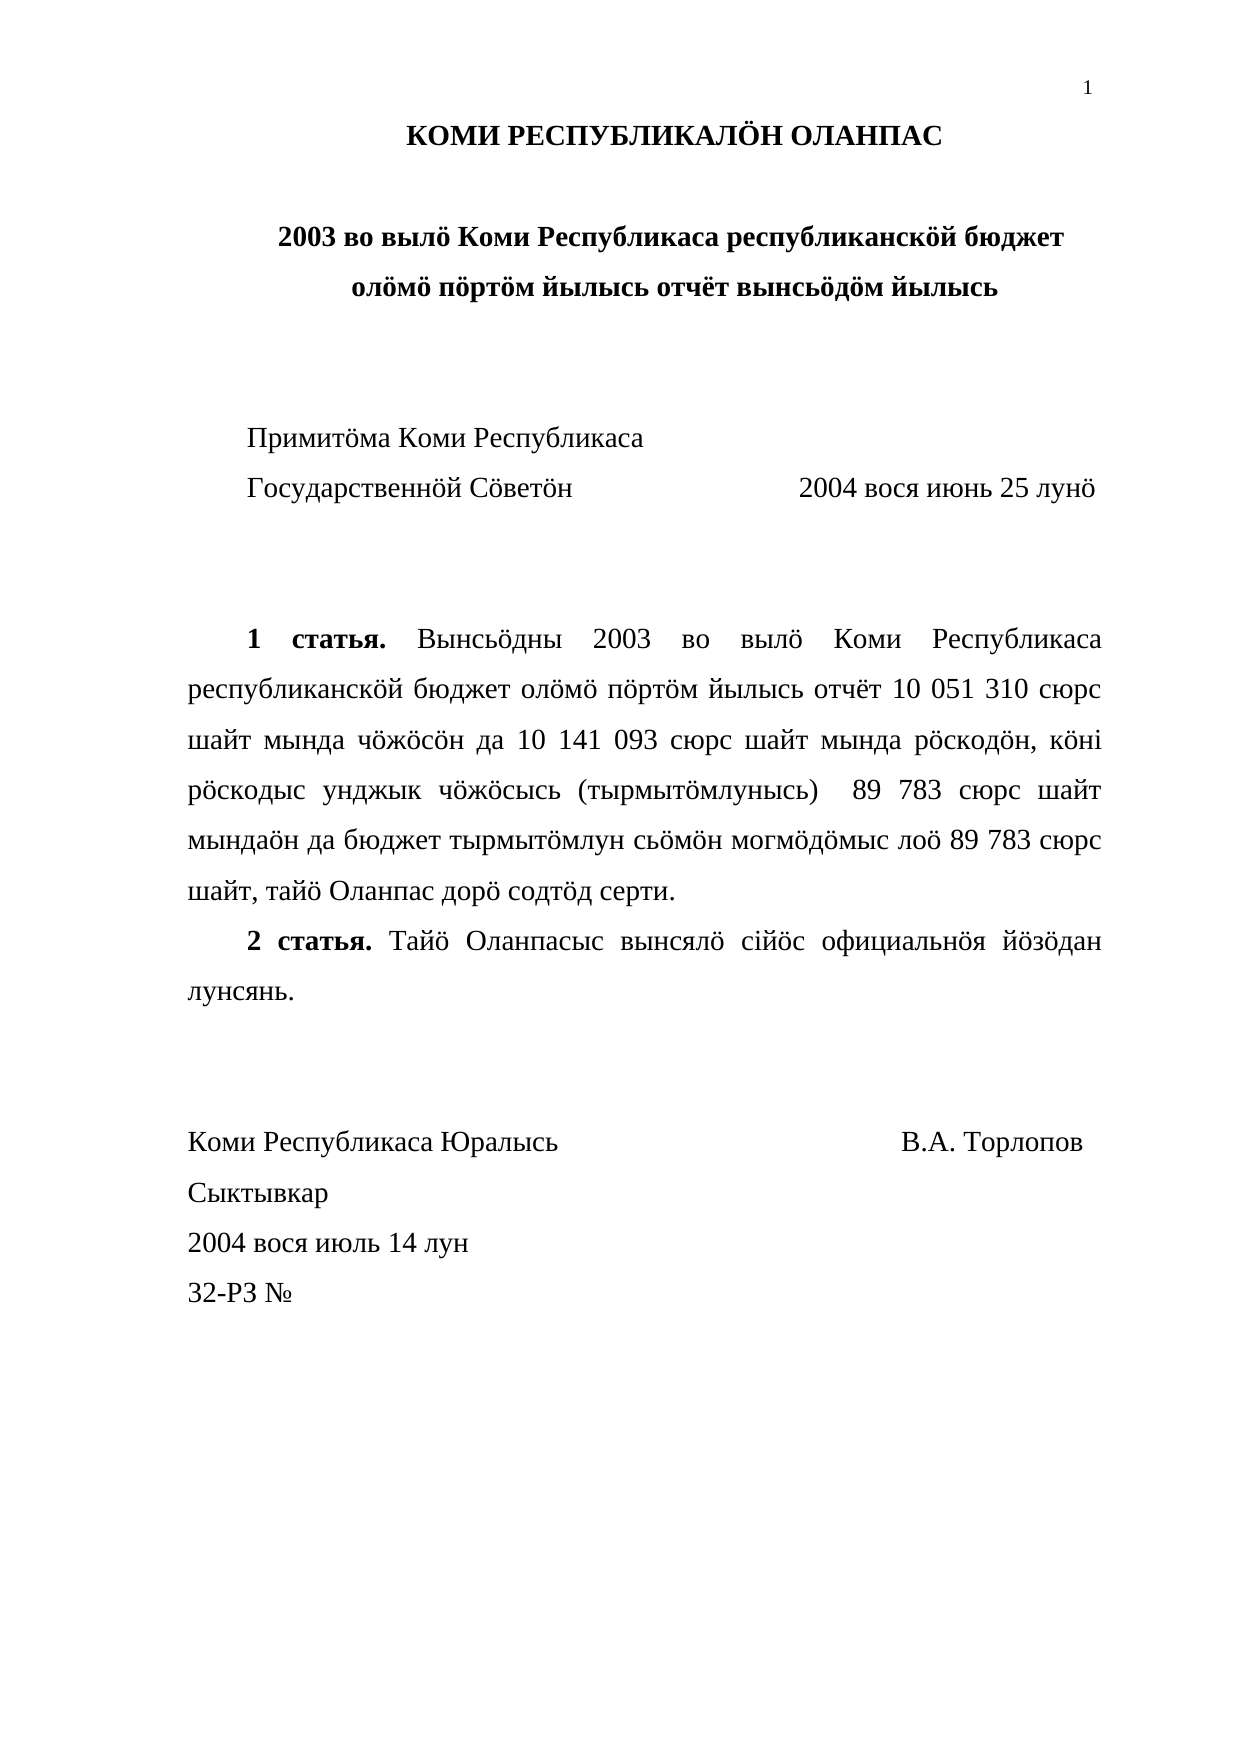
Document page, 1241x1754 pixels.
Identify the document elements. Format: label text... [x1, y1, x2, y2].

text Коми Республикаса Юралысь В.А. Торлопов [187, 1124, 1103, 1158]
text олöмö пöртöм йылысь отчёт вынсьöдöм йылысь [187, 269, 1103, 303]
text 2003 во вылö Коми Республикаса республиканскöй бюджет [187, 219, 1103, 252]
text Сыктывкар [187, 1175, 1103, 1208]
text 1 статья. Вынсьöдны 2003 во вылö Коми Республикаса республиканскöй бюджет олöмö пöртöм йылысь отчёт 10 051 310 сюрс шайт мында чöжöсöн да 10 141 093 сюрс шайт мында рöскодöн, кöнi рöскодыс унджык чöжöсысь (тырмытöмлунысь) 89 783 сюрс шайт мындаöн да бюджет тырмытöмлун сьöмöн могмöдöмыс лоö 89 783 сюрс шайт, тайö Оланпас дорö содтöд серти. [187, 621, 1103, 906]
text 2 статья. Тайö Оланпасыс вынсялö сiйöс официальнöя йöзöдан лунсянь. [187, 923, 1103, 1007]
text Государственнöй Сöветöн 2004 вося июнь 25 лунö [187, 470, 1103, 504]
text 32-РЗ № [187, 1275, 1103, 1309]
text КОМИ РЕСПУБЛИКАЛÖН ОЛАНПАС [187, 118, 1103, 152]
subtitle Примитöма Коми Республикаса [187, 420, 1103, 453]
text 2004 вося июль 14 лун [187, 1225, 1103, 1258]
